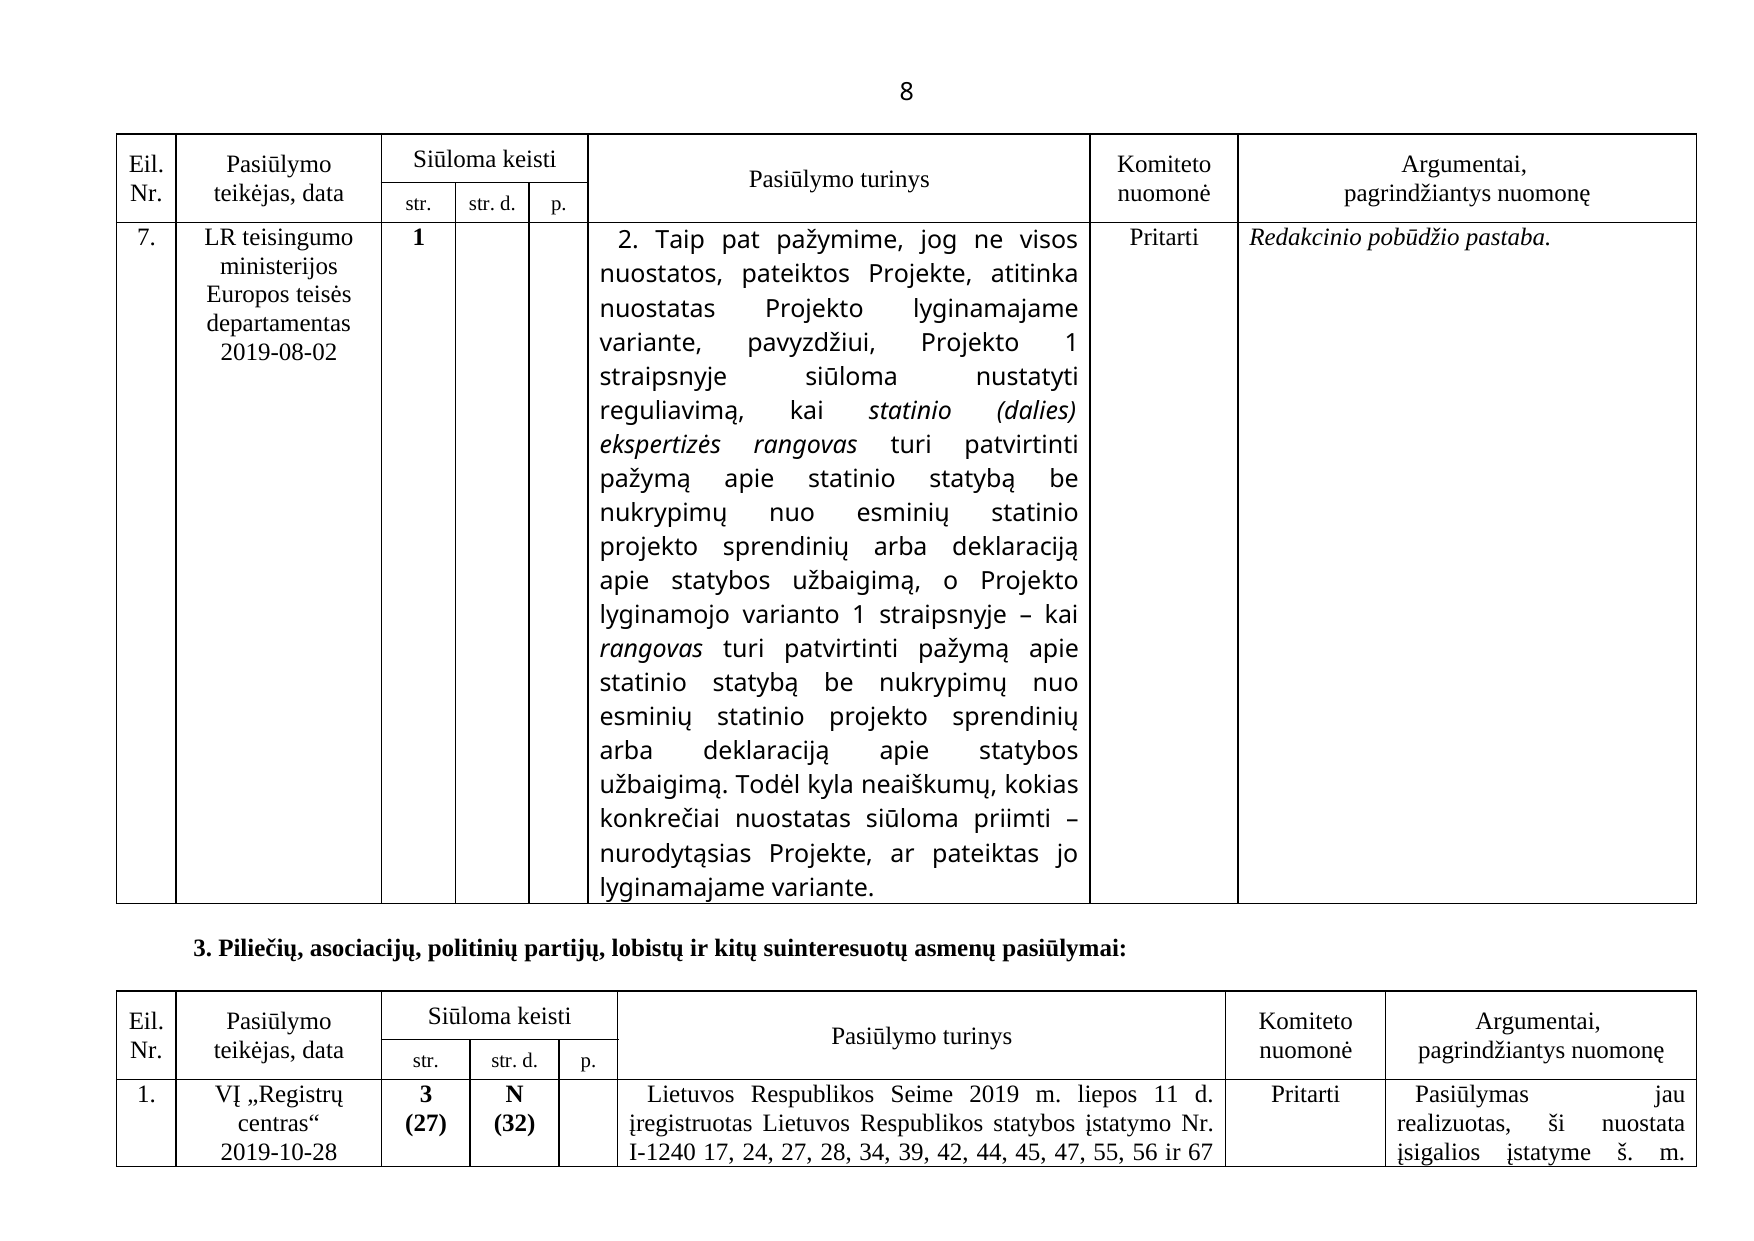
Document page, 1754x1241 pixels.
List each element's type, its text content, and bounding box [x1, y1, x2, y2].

table_cell LR teisingumo ministerijos Europos teisės departamentas 2019-08-02 [177, 223, 381, 903]
table_cell str. [382, 1040, 469, 1079]
table_cell str. d. [471, 1040, 558, 1079]
table_cell Pasiūlymas jau realizuotas, ši nuostata įsigalios įstatyme š. m. [1386, 1080, 1696, 1166]
table_cell Pritarti [1226, 1080, 1385, 1166]
table_cell Lietuvos Respublikos Seime 2019 m. liepos 11 d. įregistruotas Lietuvos Respublikos statybos įstatymo Nr. I-1240 17, 24, 27, 28, 34, 39, 42, 44, 45, 47, 55, 56 ir 67 [618, 1080, 1225, 1166]
table_cell 3 (27) [382, 1080, 469, 1166]
table_header Komiteto nuomonė [1091, 135, 1237, 222]
table_cell 7. [117, 223, 175, 903]
table_cell N (32) [471, 1080, 558, 1166]
table_header Pasiūlymo teikėjas, data [177, 992, 381, 1079]
table_cell VĮ „Registrų centras“ 2019-10-28 [177, 1080, 381, 1166]
table_cell p. [530, 183, 587, 222]
text 3. Piliečių, asociacijų, politinių partijų, lobistų ir kitų suinteresuotų asmenų pasiūlymai: [118, 933, 1695, 961]
table_header Siūloma keisti [382, 992, 617, 1039]
table_cell [560, 1080, 617, 1166]
table_cell 1. [117, 1080, 175, 1166]
table_cell 1 [382, 223, 455, 903]
table_header Siūloma keisti [382, 135, 587, 182]
table_header Pasiūlymo turinys [589, 135, 1089, 222]
table_cell p. [560, 1040, 617, 1079]
table_cell Pritarti [1091, 223, 1237, 903]
table_header Argumentai, pagrindžiantys nuomonę [1239, 135, 1696, 222]
table_header Komiteto nuomonė [1226, 992, 1385, 1079]
table_header Pasiūlymo teikėjas, data [177, 135, 381, 222]
table_cell Redakcinio pobūdžio pastaba. [1239, 223, 1696, 903]
table_header Argumentai, pagrindžiantys nuomonę [1386, 992, 1696, 1079]
table_cell str. d. [456, 183, 528, 222]
table_header Eil. Nr. [117, 135, 175, 222]
table_cell [530, 223, 587, 903]
table_cell [456, 223, 528, 903]
table_header Pasiūlymo turinys [618, 992, 1225, 1079]
table_cell str. [382, 183, 455, 222]
table_cell 2. Taip pat pažymime, jog ne visos nuostatos, pateiktos Projekte, atitinka nuostatas Projekto lyginamajame variante, pavyzdžiui, Projekto 1 straipsnyje siūloma nustatyti reguliavimą, kai statinio (dalies) ekspertizės rangovas turi patvirtinti pažymą apie statinio statybą be nukrypimų nuo esminių statinio projekto sprendinių arba deklaraciją apie statybos užbaigimą, o Projekto lyginamojo varianto 1 straipsnyje – kai rangovas turi patvirtinti pažymą apie statinio statybą be nukrypimų nuo esminių statinio projekto sprendinių arba deklaraciją apie statybos užbaigimą. Todėl kyla neaiškumų, kokias konkrečiai nuostatas siūloma priimti – nurodytąsias Projekte, ar pateiktas jo lyginamajame variante. [589, 223, 1089, 903]
table_header Eil. Nr. [117, 992, 175, 1079]
